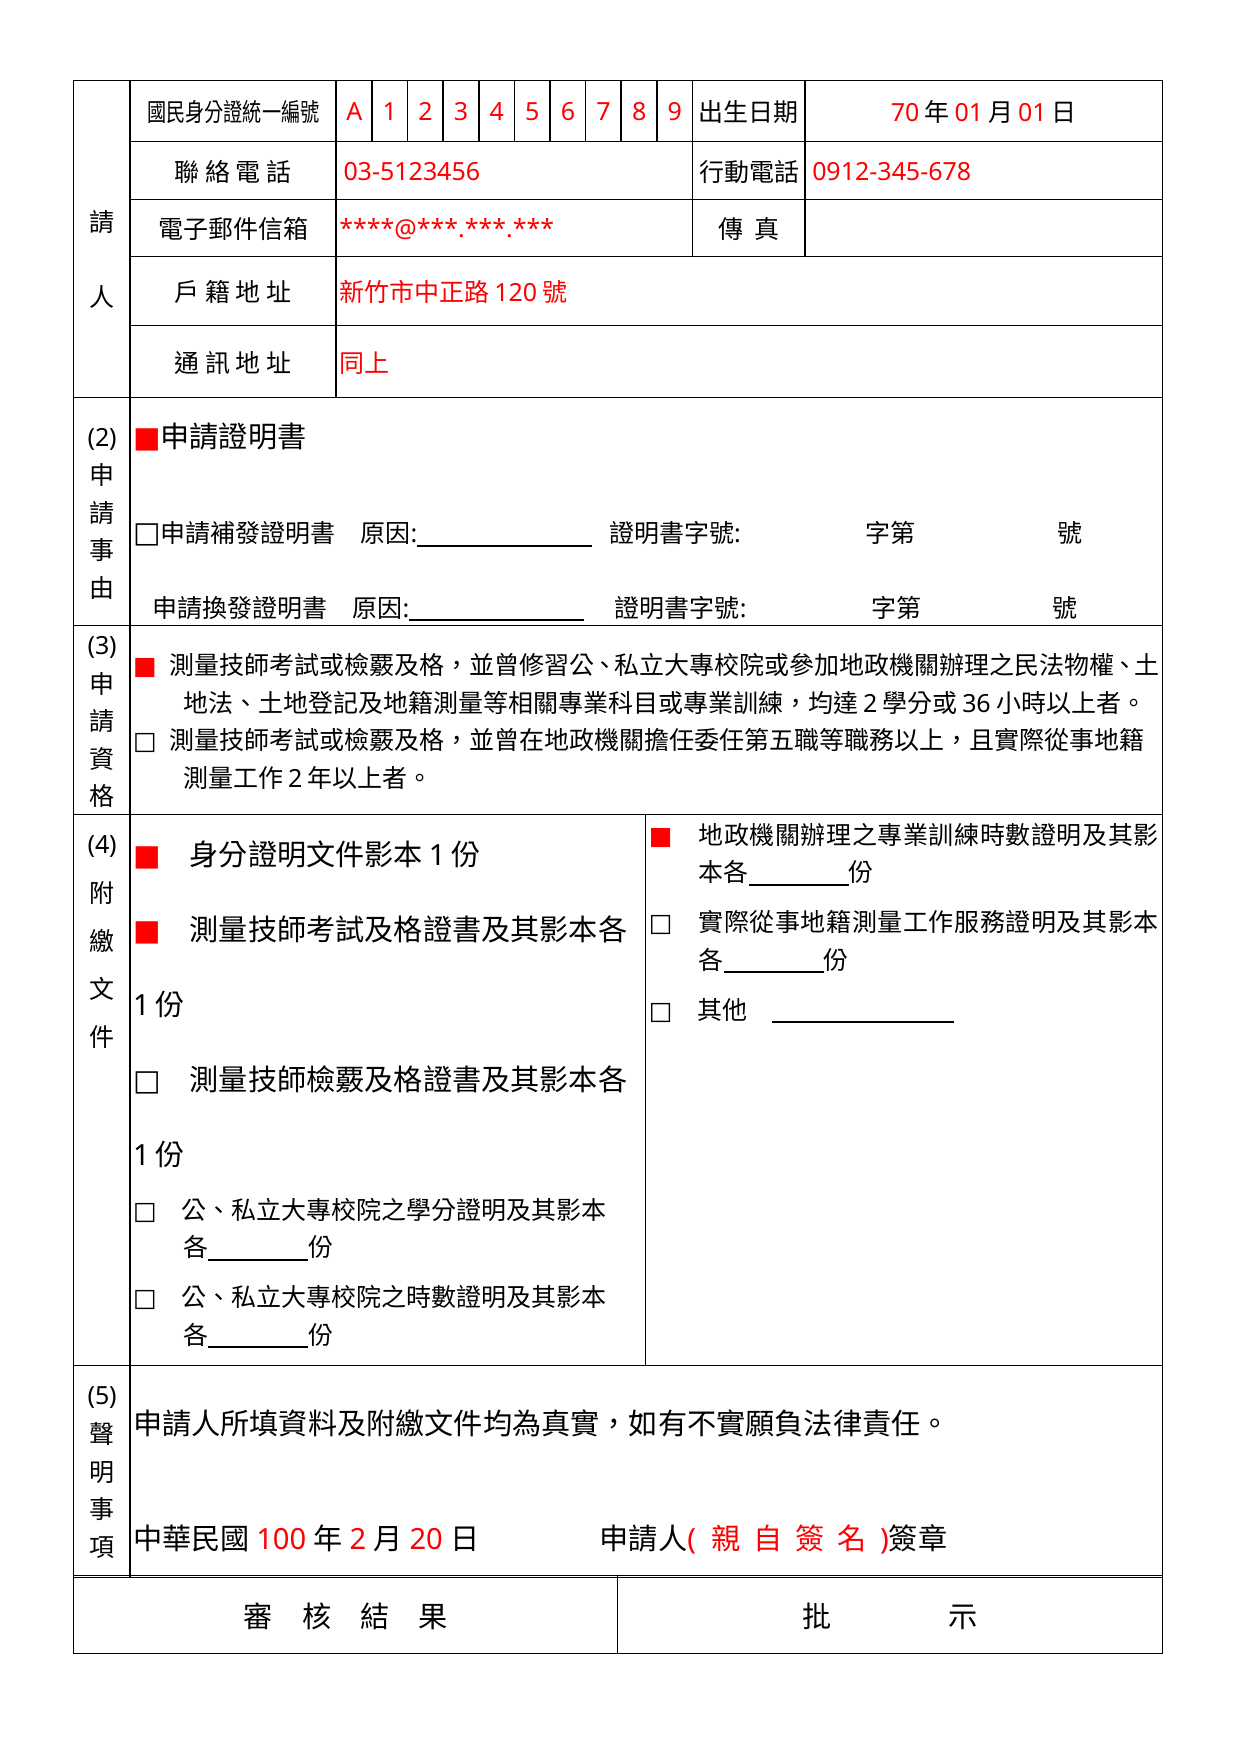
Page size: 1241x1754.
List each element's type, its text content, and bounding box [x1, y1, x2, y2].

table_cell 8 [622, 81, 656, 141]
table_cell 03-5123456 [337, 142, 692, 199]
table_cell ■ 測量技師考試或檢覈及格，並曾修習公、私立大專校院或參加地政機關辦理之民法物權、土地法、土地登記及地籍測量等相關專業科目或專業訓練，均達2學分或36小時以上者。 □ 測量技師考試或檢覈及格，並曾在地政機關擔任委任第五職等職務以上，且實際從事地籍測量工作2年以上者。 [131, 626, 1162, 814]
table_cell 5 [515, 81, 549, 141]
table_cell (4) 附 繳 文 件 [74, 815, 129, 1365]
table_cell 批 示 [618, 1578, 1162, 1653]
table_cell ■ 身分證明文件影本1份 ■ 測量技師考試及格證書及其影本各1份 □ 測量技師檢覈及格證書及其影本各1份 □ 公、私立大專校院之學分證明及其影本 各 份 □ 公、私立大專校院之時數證明及其影本 各 份 [131, 815, 645, 1365]
table_cell [806, 200, 1162, 256]
table_cell (2) 申 請 事 由 [74, 398, 129, 625]
table_cell A [337, 81, 371, 141]
table_cell 審 核 結 果 [74, 1578, 617, 1653]
table_cell 4 [480, 81, 514, 141]
table_cell 1 [373, 81, 407, 141]
table_cell 新竹市中正路120號 [337, 257, 1162, 325]
table_cell 傳 真 [693, 200, 804, 256]
table_cell 聯 絡 電 話 [131, 142, 335, 199]
table_cell 請 人 [74, 81, 129, 397]
table_cell 6 [551, 81, 585, 141]
table_cell (3) 申 請 資 格 [74, 626, 129, 814]
table_cell 70年01月01日 [806, 81, 1162, 141]
table_cell 9 [658, 81, 692, 141]
table_cell 7 [586, 81, 620, 141]
table_cell 電子郵件信箱 [131, 200, 335, 256]
table_cell 戶 籍 地 址 [131, 257, 335, 325]
table_cell 出生日期 [693, 81, 804, 141]
table_cell 同上 [337, 326, 1162, 397]
table_cell 通 訊 地 址 [131, 326, 335, 397]
table_cell 2 [408, 81, 442, 141]
table_cell ****@***.***.*** [337, 200, 692, 256]
table_cell 3 [444, 81, 478, 141]
table_cell 0912-345-678 [806, 142, 1162, 199]
table_cell (5) 聲 明 事 項 [74, 1366, 129, 1574]
table_cell 申請人所填資料及附繳文件均為真實，如有不實願負法律責任。 中華民國 100 年 2 月 20 日 申請人( 親 自 簽 名 )簽章 [131, 1366, 1162, 1574]
table_cell ■申請證明書 □申請補發證明書 原因: 證明書字號: 字第 號 申請換發證明書 原因: 證明書字號: 字第 號 [131, 398, 1162, 625]
table_cell 行動電話 [693, 142, 804, 199]
table_cell 國民身分證統一編號 [131, 81, 335, 141]
table_cell ■ 地政機關辦理之專業訓練時數證明及其影本各 份 □ 實際從事地籍測量工作服務證明及其影本各 份 □ 其他 [646, 815, 1162, 1365]
